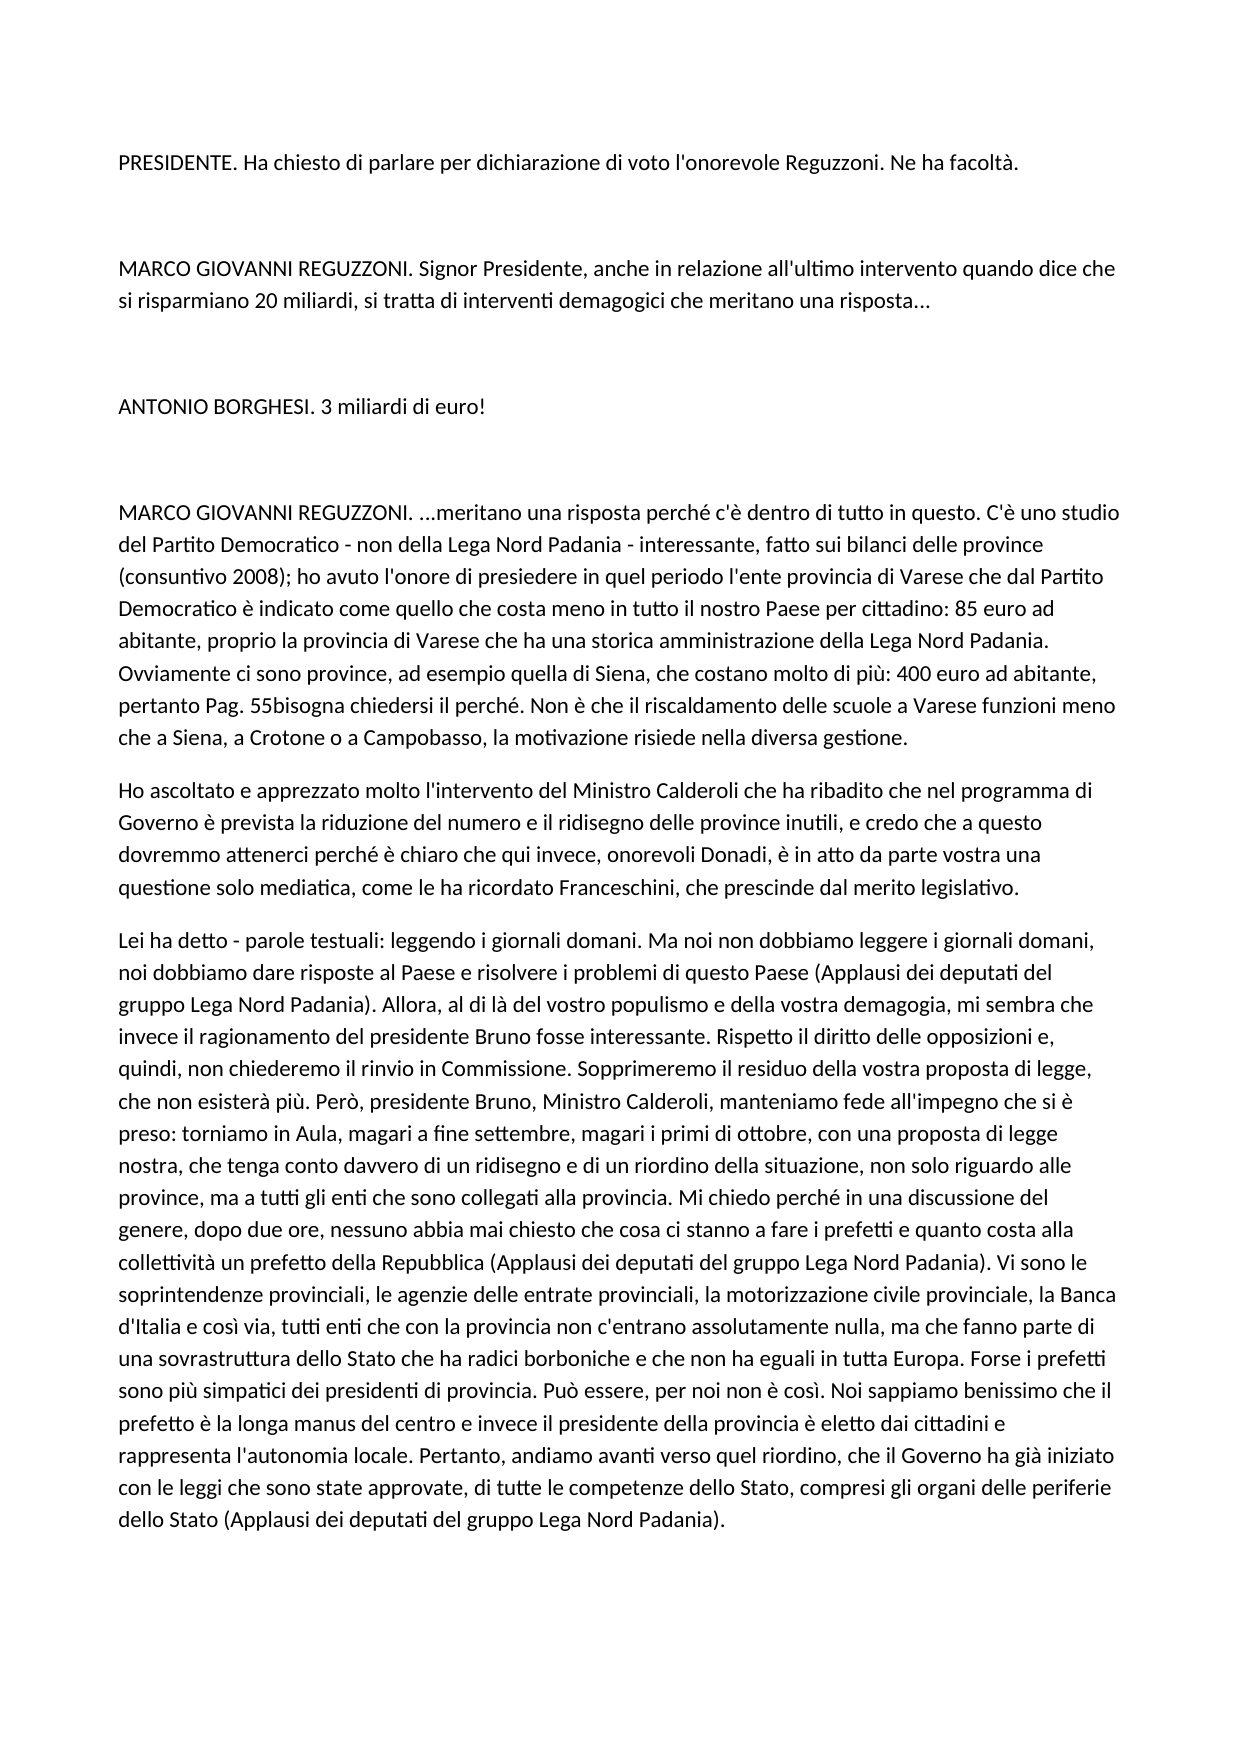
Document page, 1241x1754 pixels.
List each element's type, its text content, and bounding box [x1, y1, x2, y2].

text MARCO GIOVANNI REGUZZONI. Signor Presidente, anche in relazione all'ultimo intervento quando dice che si risparmiano 20 miliardi, si tratta di interventi demagogici che meritano una risposta... [118, 254, 1122, 314]
text ANTONIO BORGHESI. 3 miliardi di euro! [118, 392, 1122, 420]
text PRESIDENTE. Ha chiesto di parlare per dichiarazione di voto l'onorevole Reguzzoni. Ne ha facoltà. [118, 148, 1122, 176]
text Lei ha detto - parole testuali: leggendo i giornali domani. Ma noi non dobbiamo leggere i giornali domani, noi dobbiamo dare risposte al Paese e risolvere i problemi di questo Paese (Applausi dei deputati del gruppo Lega Nord Padania). Allora, al di là del vostro populismo e della vostra demagogia, mi sembra che invece il ragionamento del presidente Bruno fosse interessante. Rispetto il diritto delle opposizioni e, quindi, non chiederemo il rinvio in Commissione. Sopprimeremo il residuo della vostra proposta di legge, che non esisterà più. Però, presidente Bruno, Ministro Calderoli, manteniamo fede all'impegno che si è preso: torniamo in Aula, magari a fine settembre, magari i primi di ottobre, con una proposta di legge nostra, che tenga conto davvero di un ridisegno e di un riordino della situazione, non solo riguardo alle province, ma a tutti gli enti che sono collegati alla provincia. Mi chiedo perché in una discussione del genere, dopo due ore, nessuno abbia mai chiesto che cosa ci stanno a fare i prefetti e quanto costa alla collettività un prefetto della Repubblica (Applausi dei deputati del gruppo Lega Nord Padania). Vi sono le soprintendenze provinciali, le agenzie delle entrate provinciali, la motorizzazione civile provinciale, la Banca d'Italia e così via, tutti enti che con la provincia non c'entrano assolutamente nulla, ma che fanno parte di una sovrastruttura dello Stato che ha radici borboniche e che non ha eguali in tutta Europa. Forse i prefetti sono più simpatici dei presidenti di provincia. Può essere, per noi non è così. Noi sappiamo benissimo che il prefetto è la longa manus del centro e invece il presidente della provincia è eletto dai cittadini e rappresenta l'autonomia locale. Pertanto, andiamo avanti verso quel riordino, che il Governo ha già iniziato con le leggi che sono state approvate, di tutte le competenze dello Stato, compresi gli organi delle periferie dello Stato (Applausi dei deputati del gruppo Lega Nord Padania). [118, 926, 1122, 1533]
text Ho ascoltato e apprezzato molto l'intervento del Ministro Calderoli che ha ribadito che nel programma di Governo è prevista la riduzione del numero e il ridisegno delle province inutili, e credo che a questo dovremmo attenerci perché è chiaro che qui invece, onorevoli Donadi, è in atto da parte vostra una questione solo mediatica, come le ha ricordato Franceschini, che prescinde dal merito legislativo. [118, 776, 1122, 901]
text MARCO GIOVANNI REGUZZONI. ...meritano una risposta perché c'è dentro di tutto in questo. C'è uno studio del Partito Democratico - non della Lega Nord Padania - interessante, fatto sui bilanci delle province (consuntivo 2008); ho avuto l'onore di presiedere in quel periodo l'ente provincia di Varese che dal Partito Democratico è indicato come quello che costa meno in tutto il nostro Paese per cittadino: 85 euro ad abitante, proprio la provincia di Varese che ha una storica amministrazione della Lega Nord Padania. Ovviamente ci sono province, ad esempio quella di Siena, che costano molto di più: 400 euro ad abitante, pertanto Pag. 55bisogna chiedersi il perché. Non è che il riscaldamento delle scuole a Varese funzioni meno che a Siena, a Crotone o a Campobasso, la motivazione risiede nella diversa gestione. [118, 498, 1122, 751]
